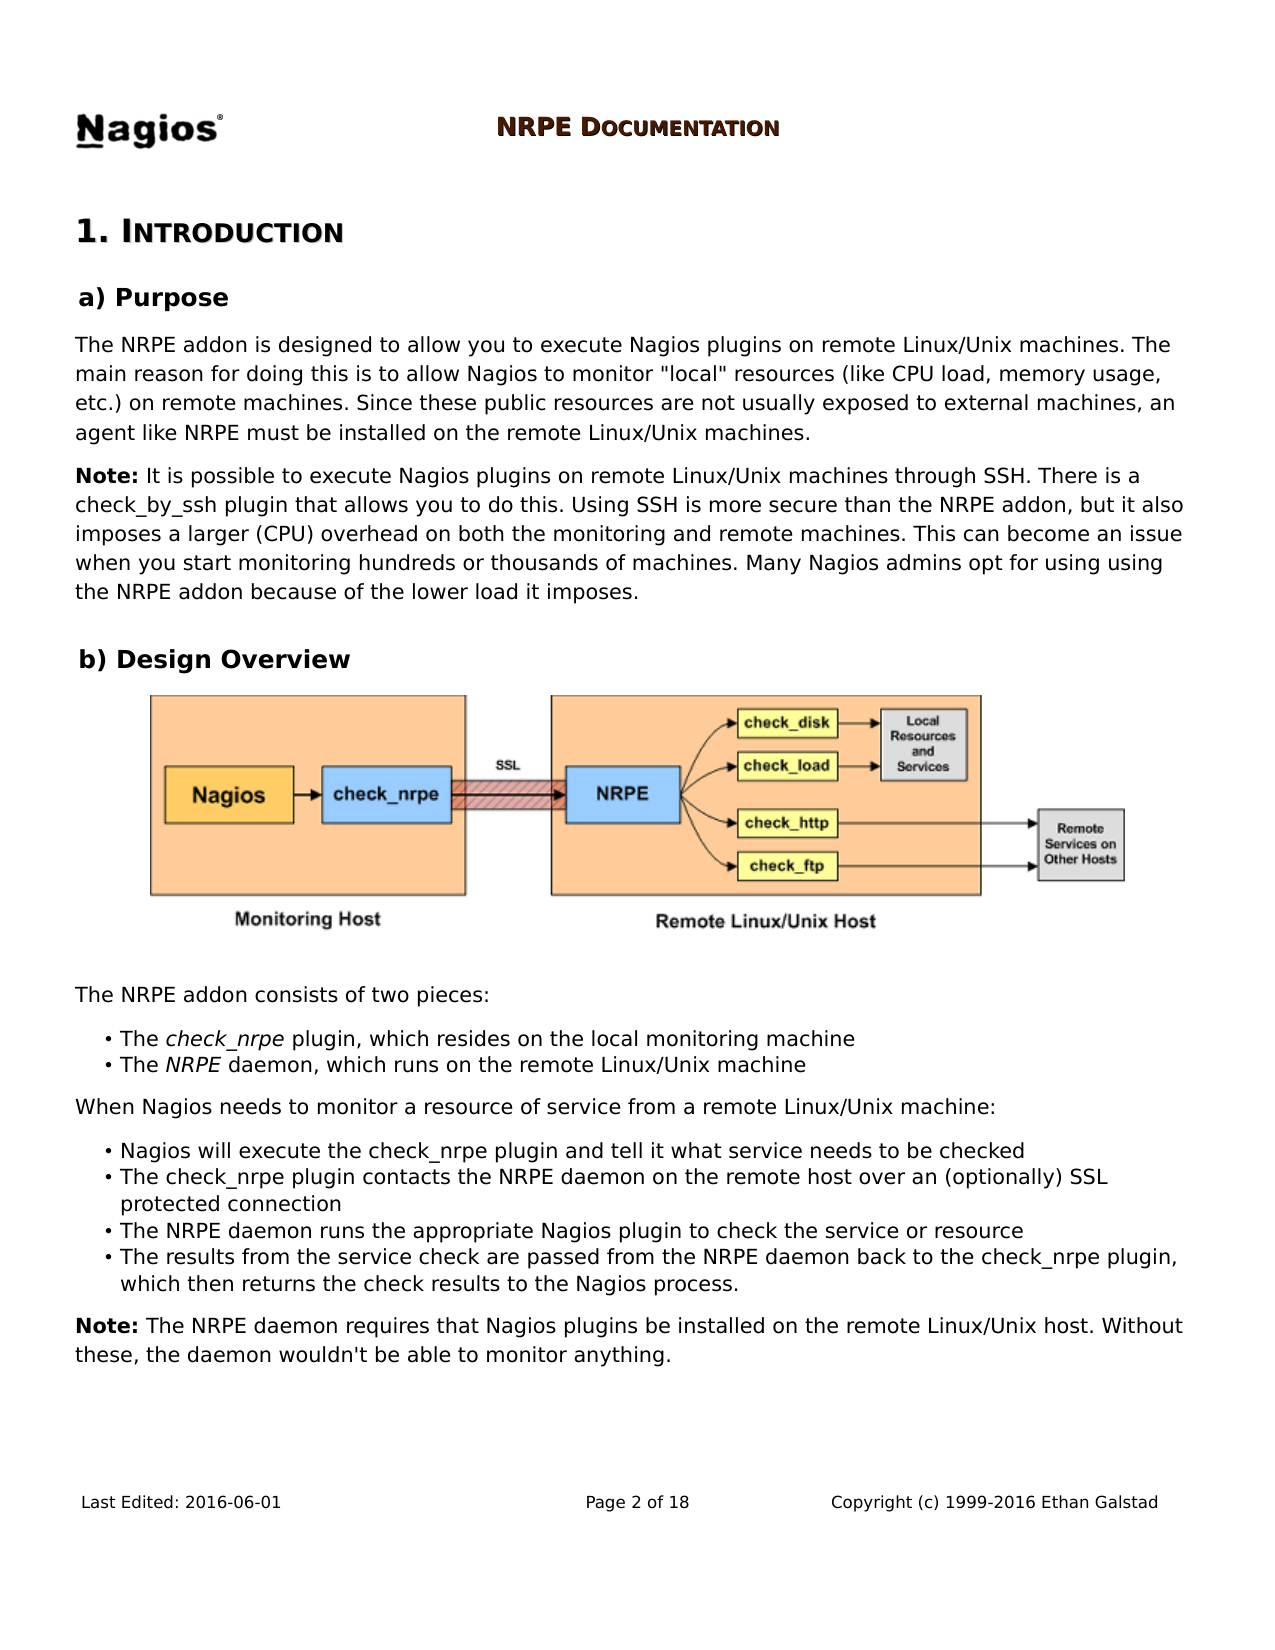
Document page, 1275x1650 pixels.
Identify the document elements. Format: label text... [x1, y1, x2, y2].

list The check_nrpe plugin contacts the NRPE daemon on the remote host over an (optionally) SSL protected connection [105, 1165, 1200, 1216]
picture [75, 112, 225, 150]
text The NRPE addon consists of two pieces: [75, 983, 1200, 1007]
picture [150, 695, 1125, 935]
list The NRPE daemon runs the appropriate Nagios plugin to check the service or resource [105, 1219, 1200, 1243]
subtitle 1. Introduction [75, 212, 1200, 250]
list Nagios will execute the check_nrpe plugin and tell it what service needs to be checked [105, 1139, 1200, 1163]
list The check_nrpe plugin, which resides on the local monitoring machine [105, 1027, 1200, 1051]
text Note: It is possible to execute Nagios plugins on remote Linux/Unix machines through SSH. There is a check_by_ssh plugin that allows you to do this. Using SSH is more secure than the NRPE addon, but it also imposes a larger (CPU) overhead on both the monitoring and remote machines. This can become an issue when you start monitoring hundreds or thousands of machines. Many Nagios admins opt for using using the NRPE addon because of the lower load it imposes. [75, 464, 1200, 605]
subtitle a) Purpose [75, 283, 1200, 312]
text Note: The NRPE daemon requires that Nagios plugins be installed on the remote Linux/Unix host. Without these, the daemon wouldn't be able to monitor anything. [75, 1314, 1200, 1367]
text The NRPE addon is designed to allow you to execute Nagios plugins on remote Linux/Unix machines. The main reason for doing this is to allow Nagios to monitor "local" resources (like CPU load, memory usage, etc.) on remote machines. Since these public resources are not usually exposed to external machines, an agent like NRPE must be installed on the remote Linux/Unix machines. [75, 333, 1200, 445]
list The NRPE daemon, which runs on the remote Linux/Unix machine [105, 1053, 1200, 1078]
text When Nagios needs to monitor a resource of service from a remote Linux/Unix machine: [75, 1095, 1200, 1119]
subtitle b) Design Overview [75, 645, 1200, 674]
list The results from the service check are passed from the NRPE daemon back to the check_nrpe plugin, which then returns the check results to the Nagios process. [105, 1245, 1200, 1296]
